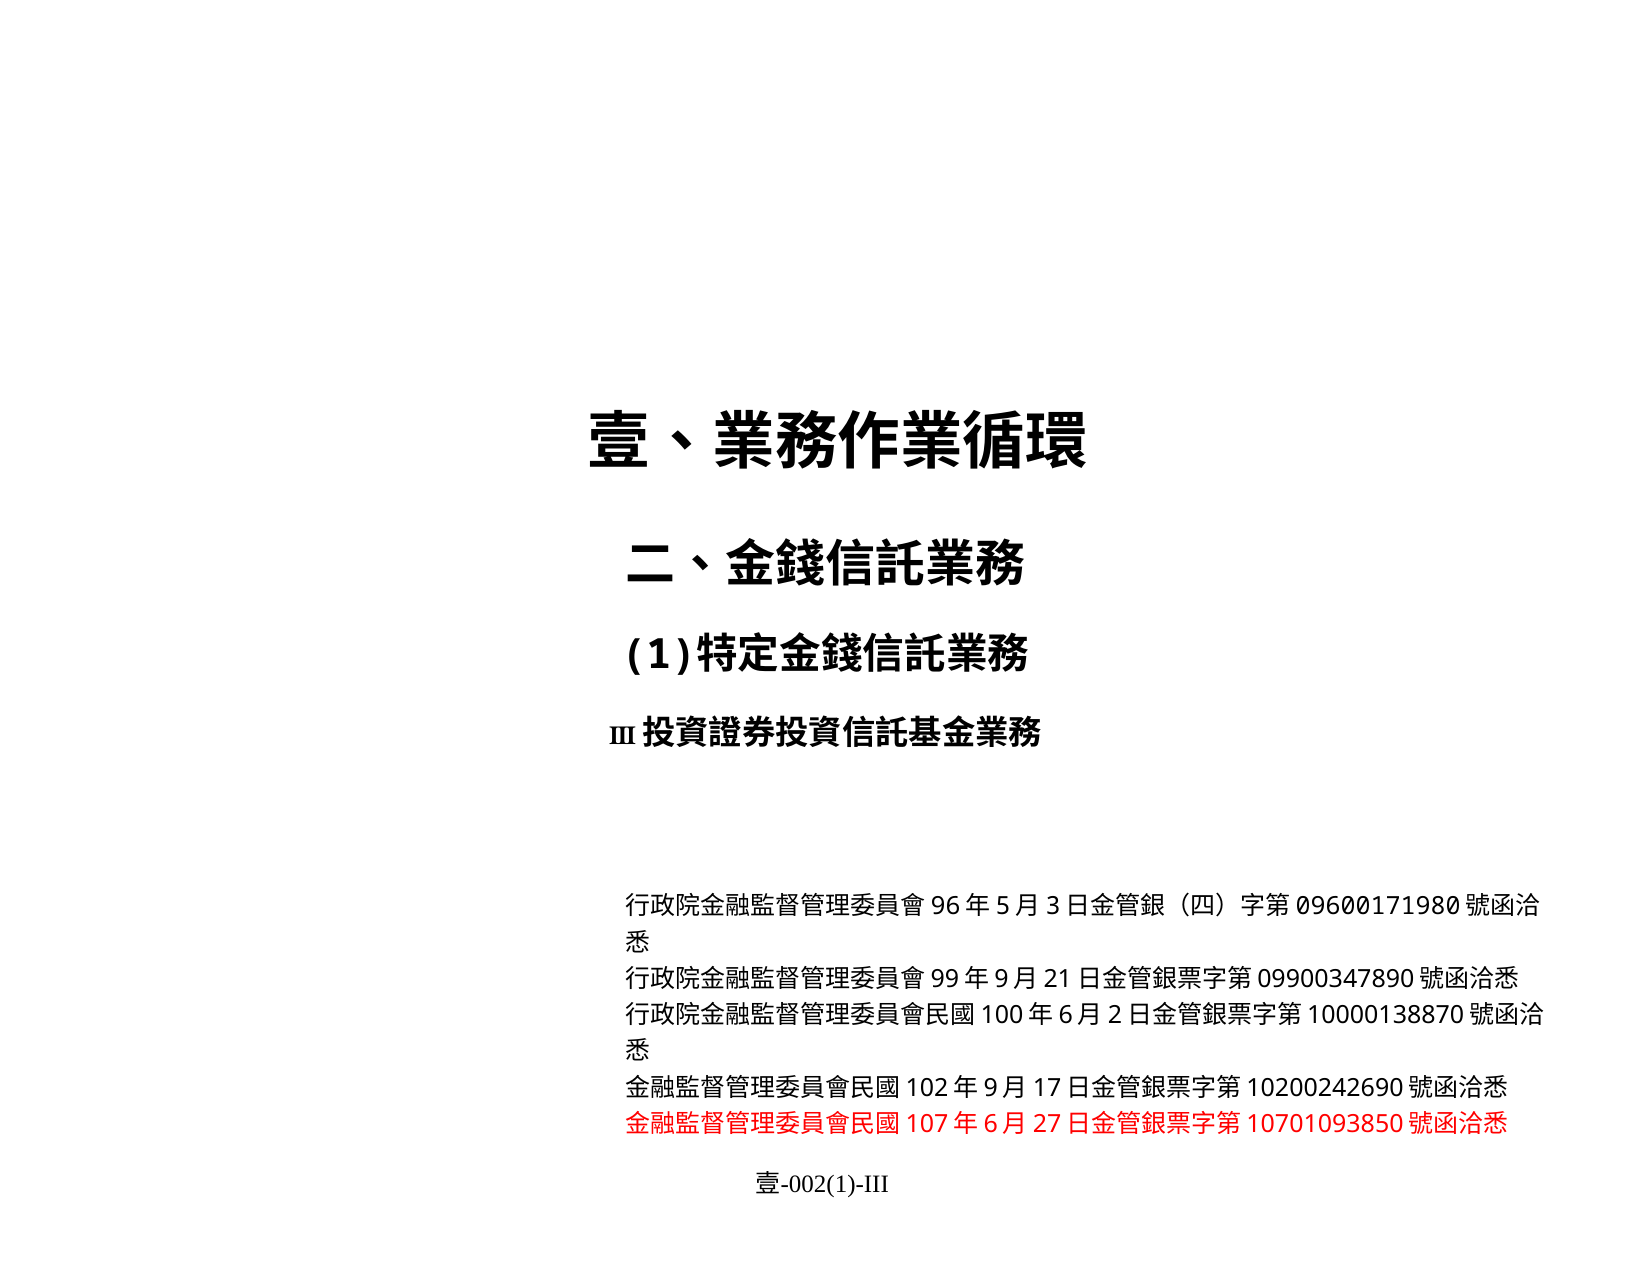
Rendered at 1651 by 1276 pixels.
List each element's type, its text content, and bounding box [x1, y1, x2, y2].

text 行政院金融監督管理委員會96年5月3日金管銀（四）字第09600171980號函洽悉 [625, 886, 1550, 958]
text 金融監督管理委員會民國107年6月27日金管銀票字第10701093850號函洽悉 [625, 1103, 1550, 1139]
text 金融監督管理委員會民國102年9月17日金管銀票字第10200242690號函洽悉 [625, 1067, 1550, 1103]
text 二、金錢信託業務 [100, 523, 1550, 595]
text 行政院金融監督管理委員會99年9月21日金管銀票字第09900347890號函洽悉 [625, 958, 1550, 994]
text 壹、業務作業循環 [125, 391, 1550, 482]
text 行政院金融監督管理委員會民國100年6月2日金管銀票字第10000138870號函洽悉 [625, 994, 1550, 1067]
text Ⅲ投資證券投資信託基金業務 [100, 706, 1550, 754]
text (1)特定金錢信託業務 [100, 620, 1550, 681]
